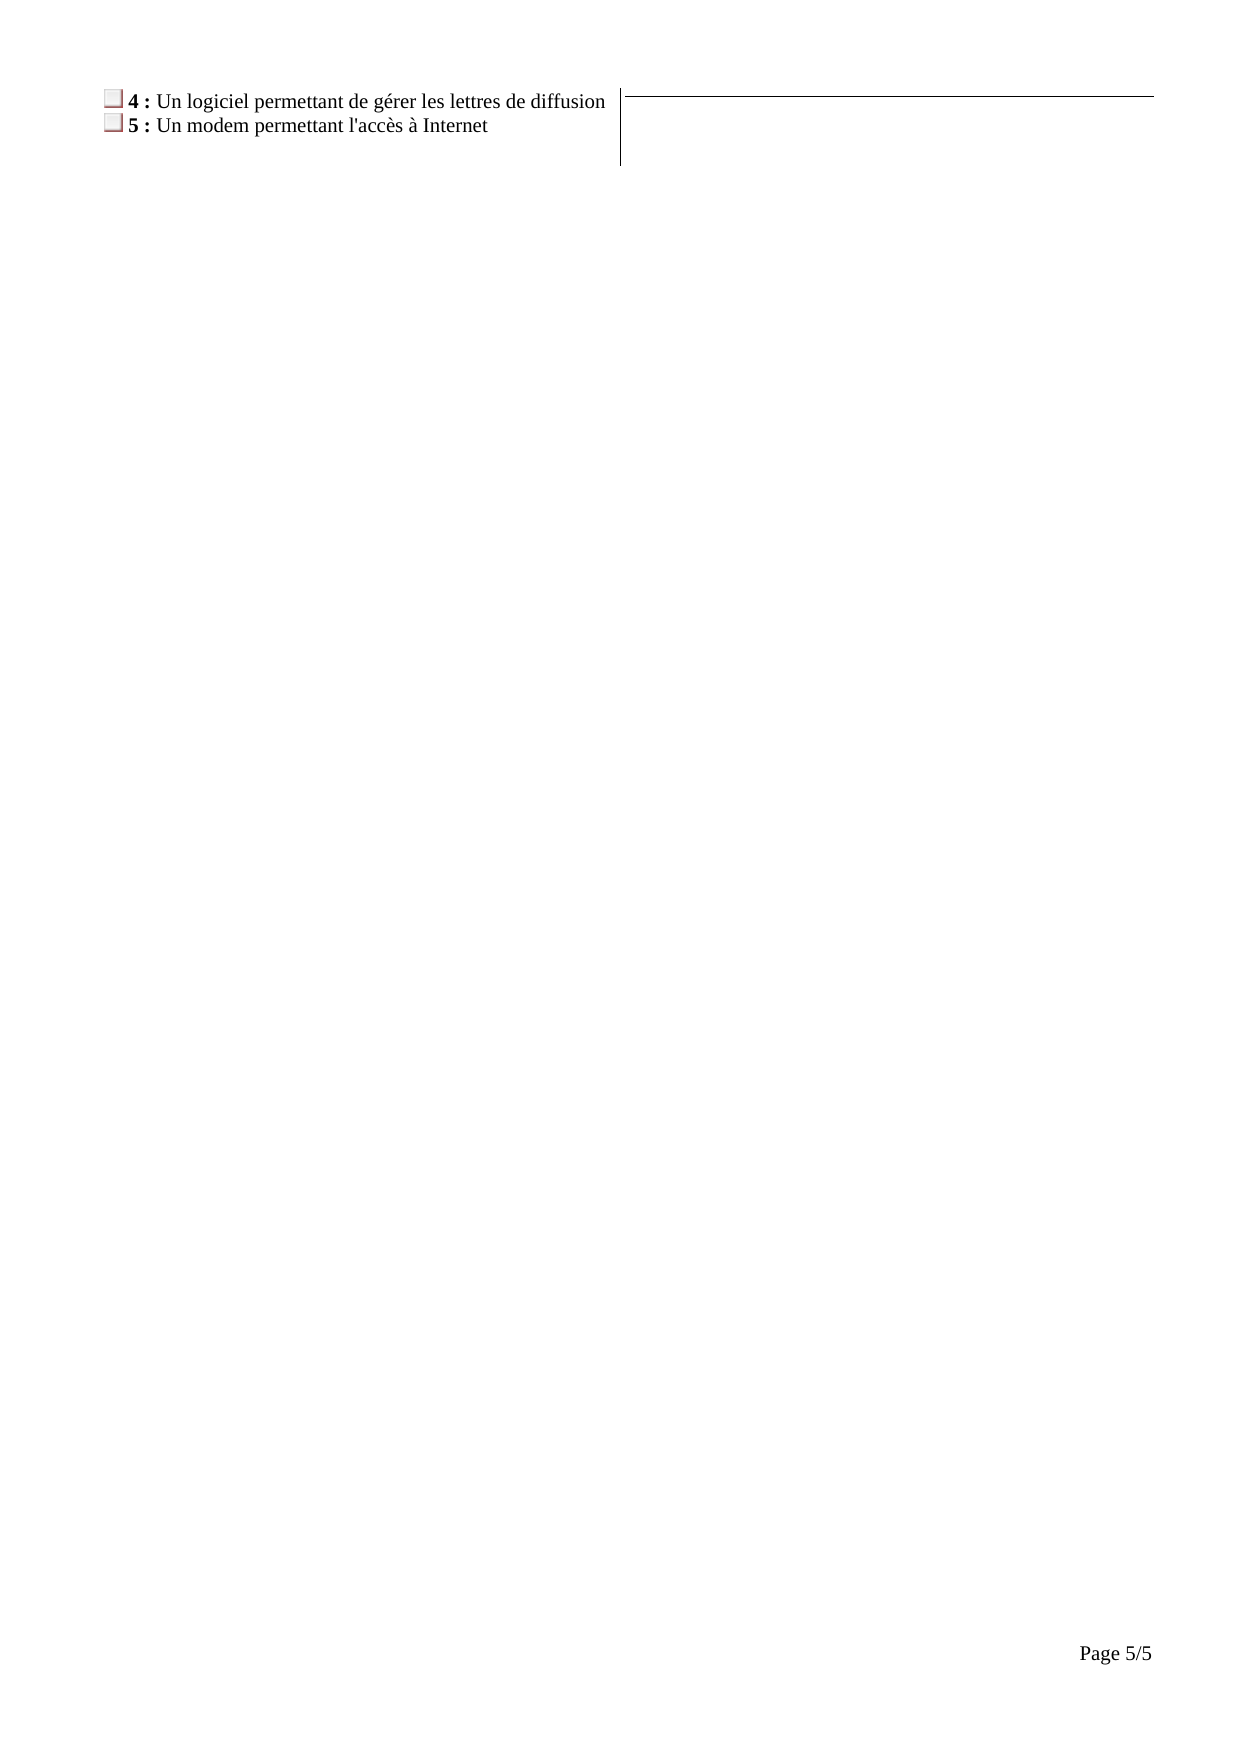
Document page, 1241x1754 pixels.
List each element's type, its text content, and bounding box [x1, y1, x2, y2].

text 5 : Un modem permettant l'accès à Internet [88, 113, 618, 137]
picture [104, 89, 123, 108]
picture [104, 113, 123, 132]
text 4 : Un logiciel permettant de gérer les lettres de diffusion [88, 88, 618, 113]
